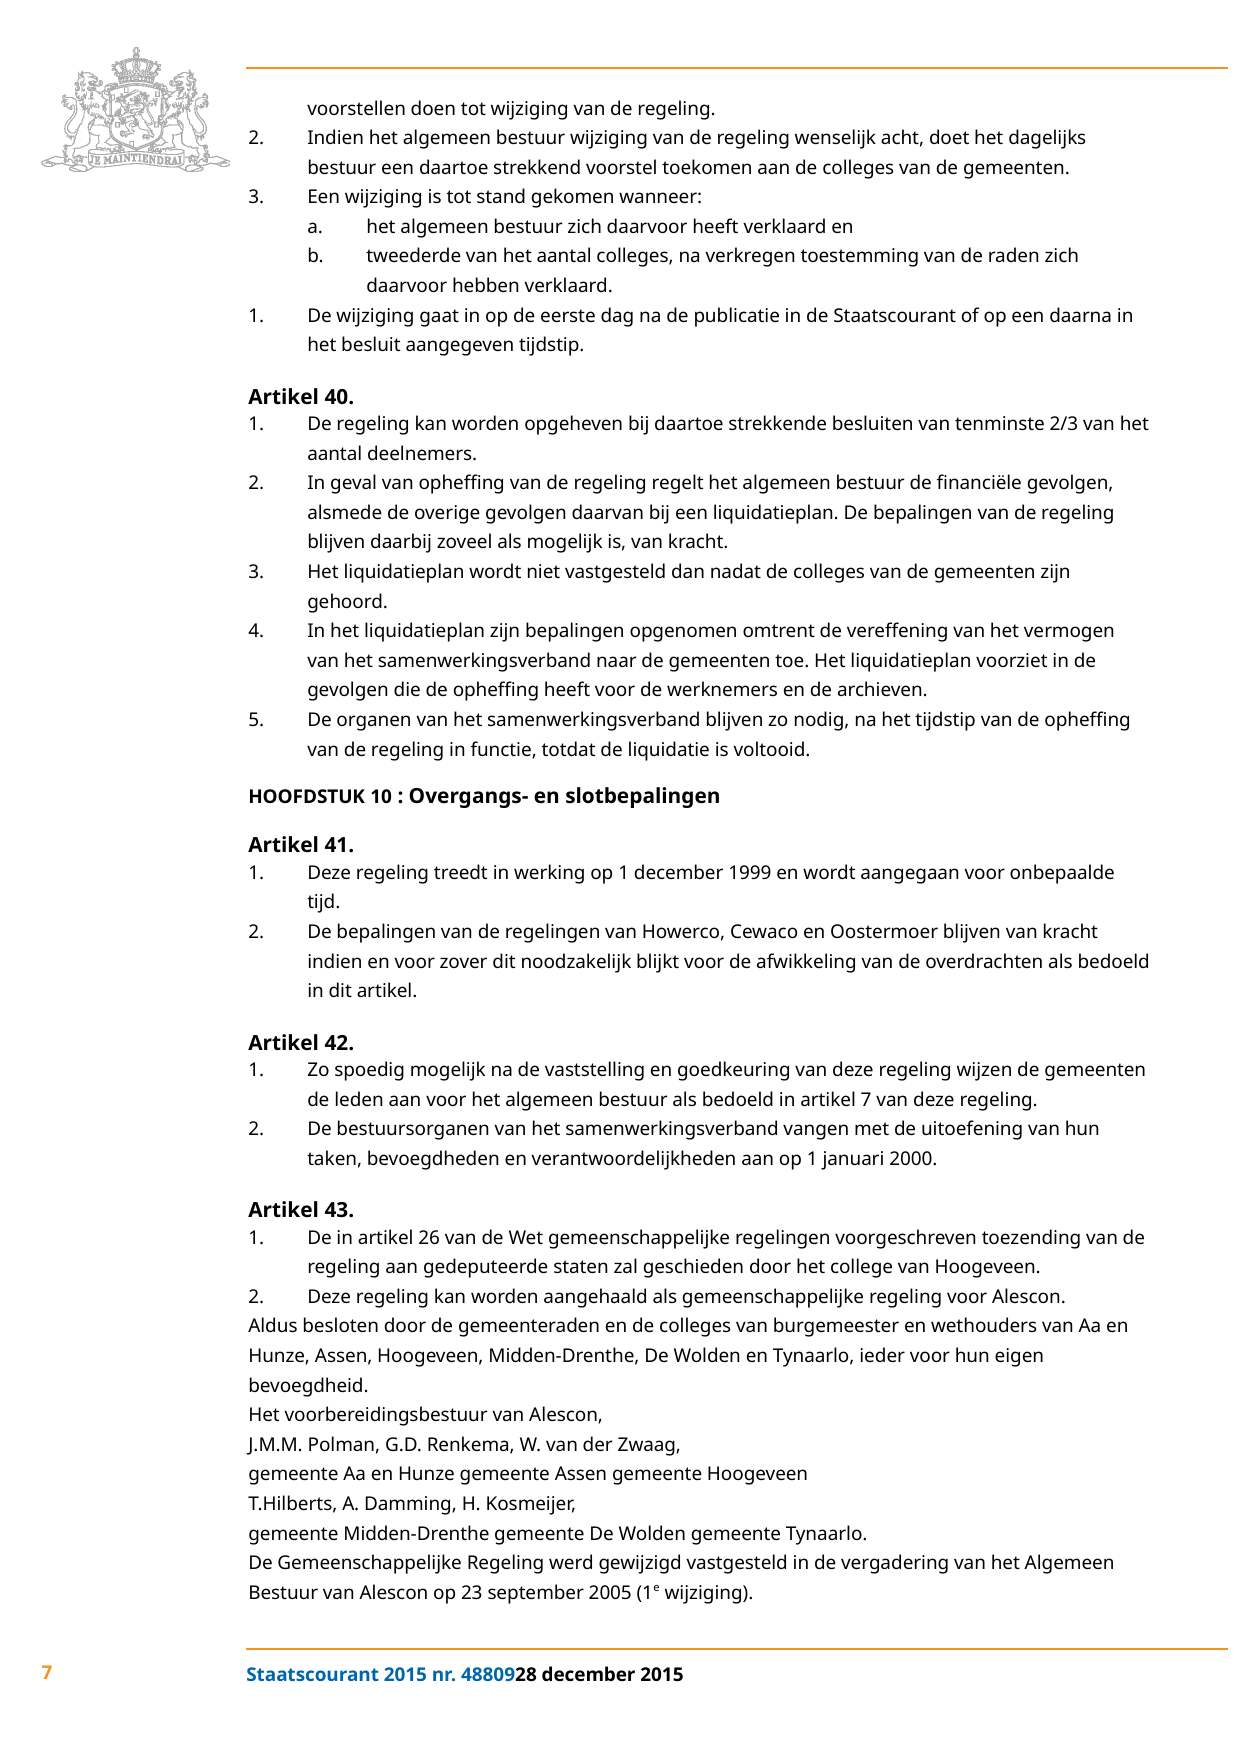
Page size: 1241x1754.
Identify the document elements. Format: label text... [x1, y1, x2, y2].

list De bestuursorganen van het samenwerkingsverband vangen met de uitoefening van hun taken, bevoegdheden en verantwoordelijkheden aan op 1 januari 2000. [248, 1115, 1152, 1171]
list Een wijziging is tot stand gekomen wanneer: [248, 183, 1152, 209]
text T.Hilberts, A. Damming, H. Kosmeijer, [248, 1490, 1152, 1516]
list De in artikel 26 van de Wet gemeenschappelijke regelingen voorgeschreven toezending van de regeling aan gedeputeerde staten zal geschieden door het college van Hoogeveen. [248, 1224, 1152, 1279]
list Deze regeling treedt in werking op 1 december 1999 en wordt aangegaan voor onbepaalde tijd. [248, 859, 1152, 914]
text Artikel 43. [248, 1195, 1152, 1224]
text gemeente Midden-Drenthe gemeente De Wolden gemeente Tynaarlo. [248, 1520, 1152, 1545]
text Aldus besloten door de gemeenteraden en de colleges van burgemeester en wethouders van Aa en Hunze, Assen, Hoogeveen, Midden-Drenthe, De Wolden en Tynaarlo, ieder voor hun eigen bevoegdheid. [248, 1313, 1152, 1397]
text gemeente Aa en Hunze gemeente Assen gemeente Hoogeveen [248, 1461, 1152, 1486]
text Artikel 40. [248, 382, 1152, 410]
picture [41, 47, 231, 172]
list De organen van het samenwerkingsverband blijven zo nodig, na het tijdstip van de opheffing van de regeling in functie, totdat de liquidatie is voltooid. [248, 706, 1152, 761]
list De regeling kan worden opgeheven bij daartoe strekkende besluiten van tenminste 2/3 van het aantal deelnemers. [248, 410, 1152, 466]
list tweederde van het aantal colleges, na verkregen toestemming van de raden zich daarvoor hebben verklaard. [307, 243, 1152, 298]
list Indien het algemeen bestuur wijziging van de regeling wenselijk acht, doet het dagelijks bestuur een daartoe strekkend voorstel toekomen aan de colleges van de gemeenten. [248, 124, 1152, 180]
text De Gemeenschappelijke Regeling werd gewijzigd vastgesteld in de vergadering van het Algemeen Bestuur van Alescon op 23 september 2005 (1e wijziging). [248, 1549, 1152, 1604]
text J.M.M. Polman, G.D. Renkema, W. van der Zwaag, [248, 1431, 1152, 1457]
list De bepalingen van de regelingen van Howerco, Cewaco en Oostermoer blijven van kracht indien en voor zover dit noodzakelijk blijkt voor de afwikkeling van de overdrachten als bedoeld in dit artikel. [248, 918, 1152, 1003]
list Deze regeling kan worden aangehaald als gemeenschappelijke regeling voor Alescon. [248, 1283, 1152, 1309]
list De wijziging gaat in op de eerste dag na de publicatie in de Staatscourant of op een daarna in het besluit aangegeven tijdstip. [248, 302, 1152, 357]
list Zo spoedig mogelijk na de vaststelling en goedkeuring van deze regeling wijzen de gemeenten de leden aan voor het algemeen bestuur als bedoeld in artikel 7 van deze regeling. [248, 1056, 1152, 1112]
list Het liquidatieplan wordt niet vastgesteld dan nadat de colleges van de gemeenten zijn gehoord. [248, 558, 1152, 613]
list In geval van opheffing van de regeling regelt het algemeen bestuur de financiële gevolgen, alsmede de overige gevolgen daarvan bij een liquidatieplan. De bepalingen van de regeling blijven daarbij zoveel als mogelijk is, van kracht. [248, 469, 1152, 554]
text Het voorbereidingsbestuur van Alescon, [248, 1401, 1152, 1427]
list voorstellen doen tot wijziging van de regeling. [248, 95, 1152, 121]
text Artikel 42. [248, 1028, 1152, 1056]
text Artikel 41. [248, 831, 1152, 859]
list In het liquidatieplan zijn bepalingen opgenomen omtrent de vereffening van het vermogen van het samenwerkingsverband naar de gemeenten toe. Het liquidatieplan voorziet in de gevolgen die de opheffing heeft voor de werknemers en de archieven. [248, 617, 1152, 702]
text HOOFDSTUK 10 : Overgangs- en slotbepalingen [248, 781, 1152, 810]
list het algemeen bestuur zich daarvoor heeft verklaard en [307, 213, 1152, 239]
